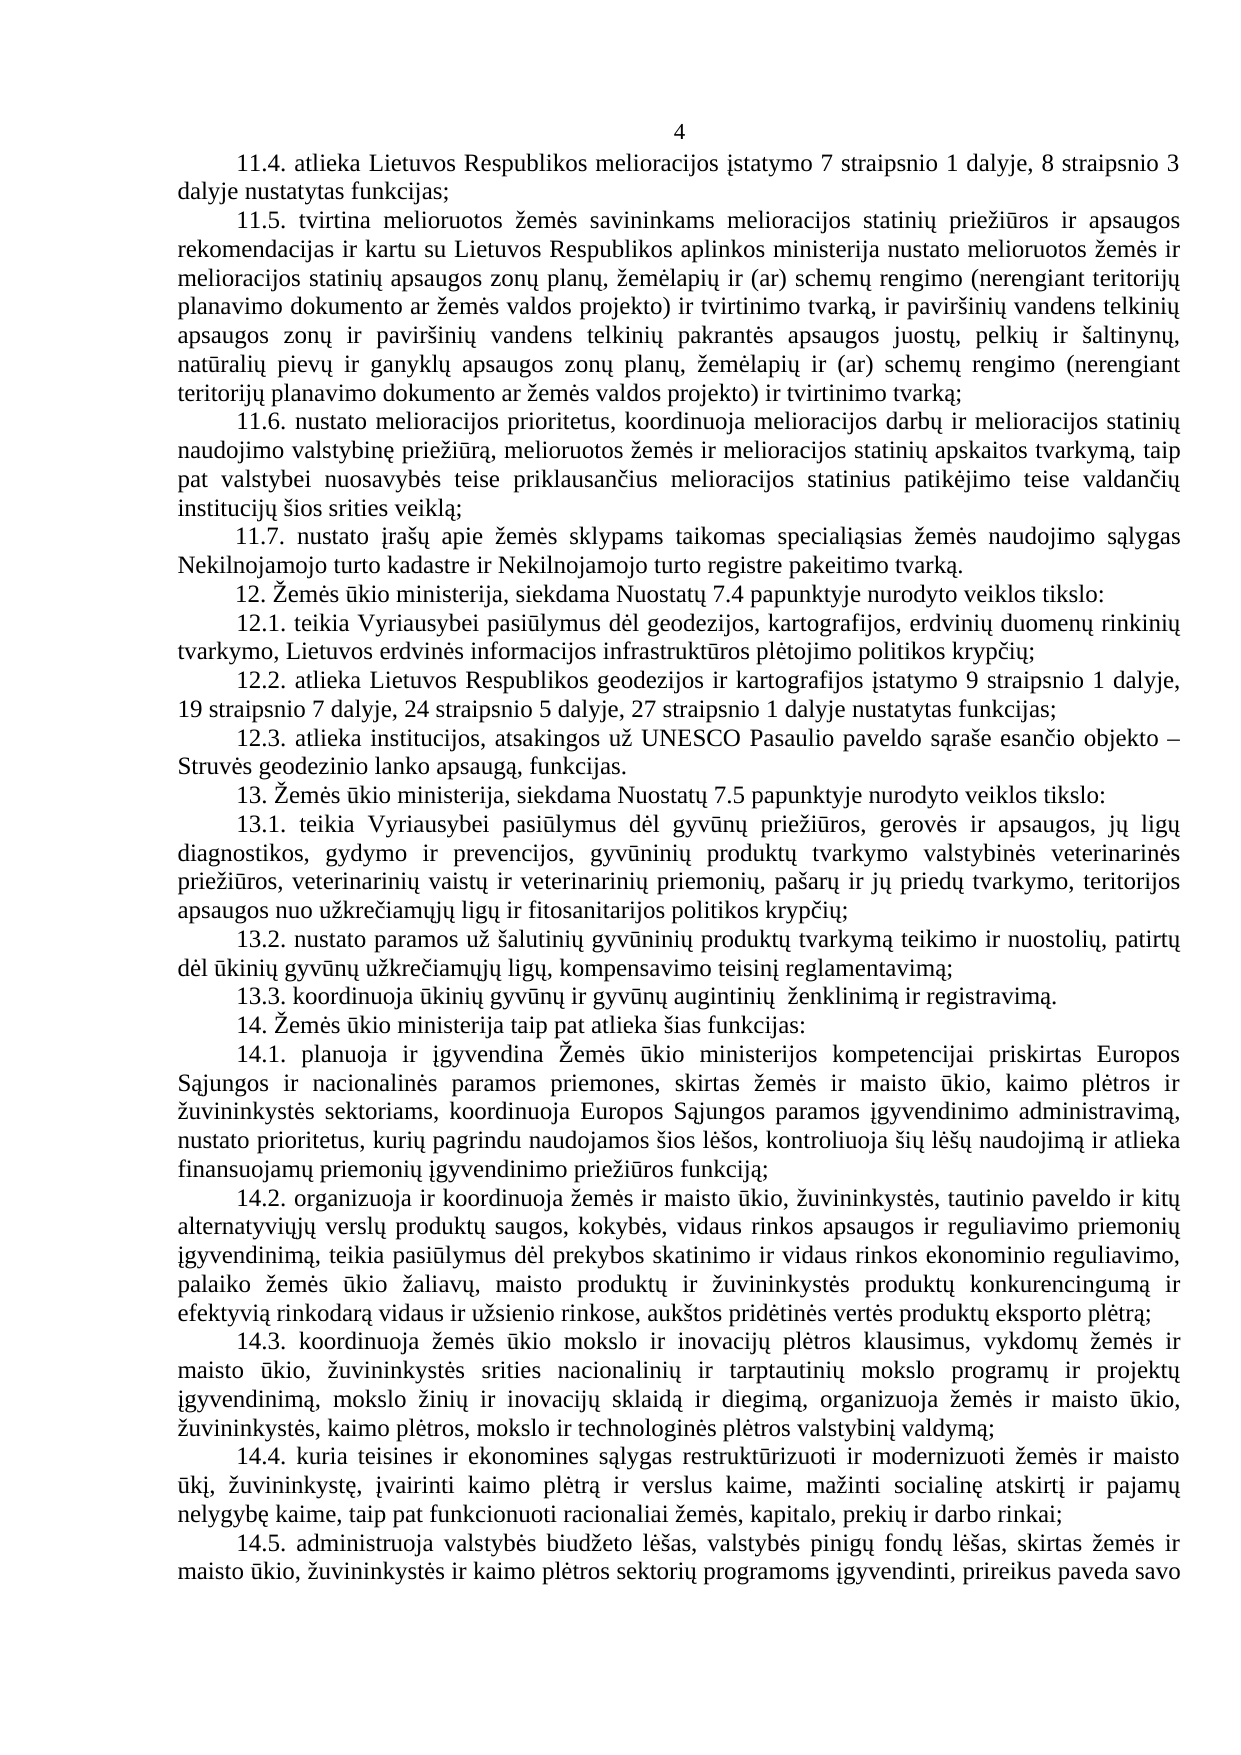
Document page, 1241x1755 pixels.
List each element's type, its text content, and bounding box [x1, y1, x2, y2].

text 12.1. teikia Vyriausybei pasiūlymus dėl geodezijos, kartografijos, erdvinių duomenų rinkinių tvarkymo, Lietuvos erdvinės informacijos infrastruktūros plėtojimo politikos krypčių; [177, 608, 1181, 665]
text 11.5. tvirtina melioruotos žemės savininkams melioracijos statinių priežiūros ir apsaugos rekomendacijas ir kartu su Lietuvos Respublikos aplinkos ministerija nustato melioruotos žemės ir melioracijos statinių apsaugos zonų planų, žemėlapių ir (ar) schemų rengimo (nerengiant teritorijų planavimo dokumento ar žemės valdos projekto) ir tvirtinimo tvarką, ir paviršinių vandens telkinių apsaugos zonų ir paviršinių vandens telkinių pakrantės apsaugos juostų, pelkių ir šaltinynų, natūralių pievų ir ganyklų apsaugos zonų planų, žemėlapių ir (ar) schemų rengimo (nerengiant teritorijų planavimo dokumento ar žemės valdos projekto) ir tvirtinimo tvarką; [177, 205, 1181, 406]
text 12. Žemės ūkio ministerija, siekdama Nuostatų 7.4 papunktyje nurodyto veiklos tikslo: [177, 579, 1181, 608]
text 14.3. koordinuoja žemės ūkio mokslo ir inovacijų plėtros klausimus, vykdomų žemės ir maisto ūkio, žuvininkystės srities nacionalinių ir tarptautinių mokslo programų ir projektų įgyvendinimą, mokslo žinių ir inovacijų sklaidą ir diegimą, organizuoja žemės ir maisto ūkio, žuvininkystės, kaimo plėtros, mokslo ir technologinės plėtros valstybinį valdymą; [177, 1326, 1181, 1441]
text 14.5. administruoja valstybės biudžeto lėšas, valstybės pinigų fondų lėšas, skirtas žemės ir maisto ūkio, žuvininkystės ir kaimo plėtros sektorių programoms įgyvendinti, prireikus paveda savo [177, 1528, 1181, 1585]
text 12.2. atlieka Lietuvos Respublikos geodezijos ir kartografijos įstatymo 9 straipsnio 1 dalyje, 19 straipsnio 7 dalyje, 24 straipsnio 5 dalyje, 27 straipsnio 1 dalyje nustatytas funkcijas; [177, 665, 1181, 723]
text 11.4. atlieka Lietuvos Respublikos melioracijos įstatymo 7 straipsnio 1 dalyje, 8 straipsnio 3 dalyje nustatytas funkcijas; [177, 148, 1181, 205]
text 11.7. nustato įrašų apie žemės sklypams taikomas specialiąsias žemės naudojimo sąlygas Nekilnojamojo turto kadastre ir Nekilnojamojo turto registre pakeitimo tvarką. [177, 521, 1181, 579]
text 14.4. kuria teisines ir ekonomines sąlygas restruktūrizuoti ir modernizuoti žemės ir maisto ūkį, žuvininkystę, įvairinti kaimo plėtrą ir verslus kaime, mažinti socialinę atskirtį ir pajamų nelygybę kaime, taip pat funkcionuoti racionaliai žemės, kapitalo, prekių ir darbo rinkai; [177, 1441, 1181, 1528]
text 13.3. koordinuoja ūkinių gyvūnų ir gyvūnų augintinių ženklinimą ir registravimą. [177, 981, 1181, 1010]
text 13. Žemės ūkio ministerija, siekdama Nuostatų 7.5 papunktyje nurodyto veiklos tikslo: [177, 780, 1181, 809]
text 13.2. nustato paramos už šalutinių gyvūninių produktų tvarkymą teikimo ir nuostolių, patirtų dėl ūkinių gyvūnų užkrečiamųjų ligų, kompensavimo teisinį reglamentavimą; [177, 924, 1181, 981]
text 14.1. planuoja ir įgyvendina Žemės ūkio ministerijos kompetencijai priskirtas Europos Sąjungos ir nacionalinės paramos priemones, skirtas žemės ir maisto ūkio, kaimo plėtros ir žuvininkystės sektoriams, koordinuoja Europos Sąjungos paramos įgyvendinimo administravimą, nustato prioritetus, kurių pagrindu naudojamos šios lėšos, kontroliuoja šių lėšų naudojimą ir atlieka finansuojamų priemonių įgyvendinimo priežiūros funkciją; [177, 1039, 1181, 1183]
text 14.2. organizuoja ir koordinuoja žemės ir maisto ūkio, žuvininkystės, tautinio paveldo ir kitų alternatyviųjų verslų produktų saugos, kokybės, vidaus rinkos apsaugos ir reguliavimo priemonių įgyvendinimą, teikia pasiūlymus dėl prekybos skatinimo ir vidaus rinkos ekonominio reguliavimo, palaiko žemės ūkio žaliavų, maisto produktų ir žuvininkystės produktų konkurencingumą ir efektyvią rinkodarą vidaus ir užsienio rinkose, aukštos pridėtinės vertės produktų eksporto plėtrą; [177, 1183, 1181, 1326]
text 14. Žemės ūkio ministerija taip pat atlieka šias funkcijas: [177, 1010, 1181, 1039]
text 12.3. atlieka institucijos, atsakingos už UNESCO Pasaulio paveldo sąraše esančio objekto – Struvės geodezinio lanko apsaugą, funkcijas. [177, 723, 1181, 780]
text 13.1. teikia Vyriausybei pasiūlymus dėl gyvūnų priežiūros, gerovės ir apsaugos, jų ligų diagnostikos, gydymo ir prevencijos, gyvūninių produktų tvarkymo valstybinės veterinarinės priežiūros, veterinarinių vaistų ir veterinarinių priemonių, pašarų ir jų priedų tvarkymo, teritorijos apsaugos nuo užkrečiamųjų ligų ir fitosanitarijos politikos krypčių; [177, 809, 1181, 924]
text 11.6. nustato melioracijos prioritetus, koordinuoja melioracijos darbų ir melioracijos statinių naudojimo valstybinę priežiūrą, melioruotos žemės ir melioracijos statinių apskaitos tvarkymą, taip pat valstybei nuosavybės teise priklausančius melioracijos statinius patikėjimo teise valdančių institucijų šios srities veiklą; [177, 406, 1181, 521]
